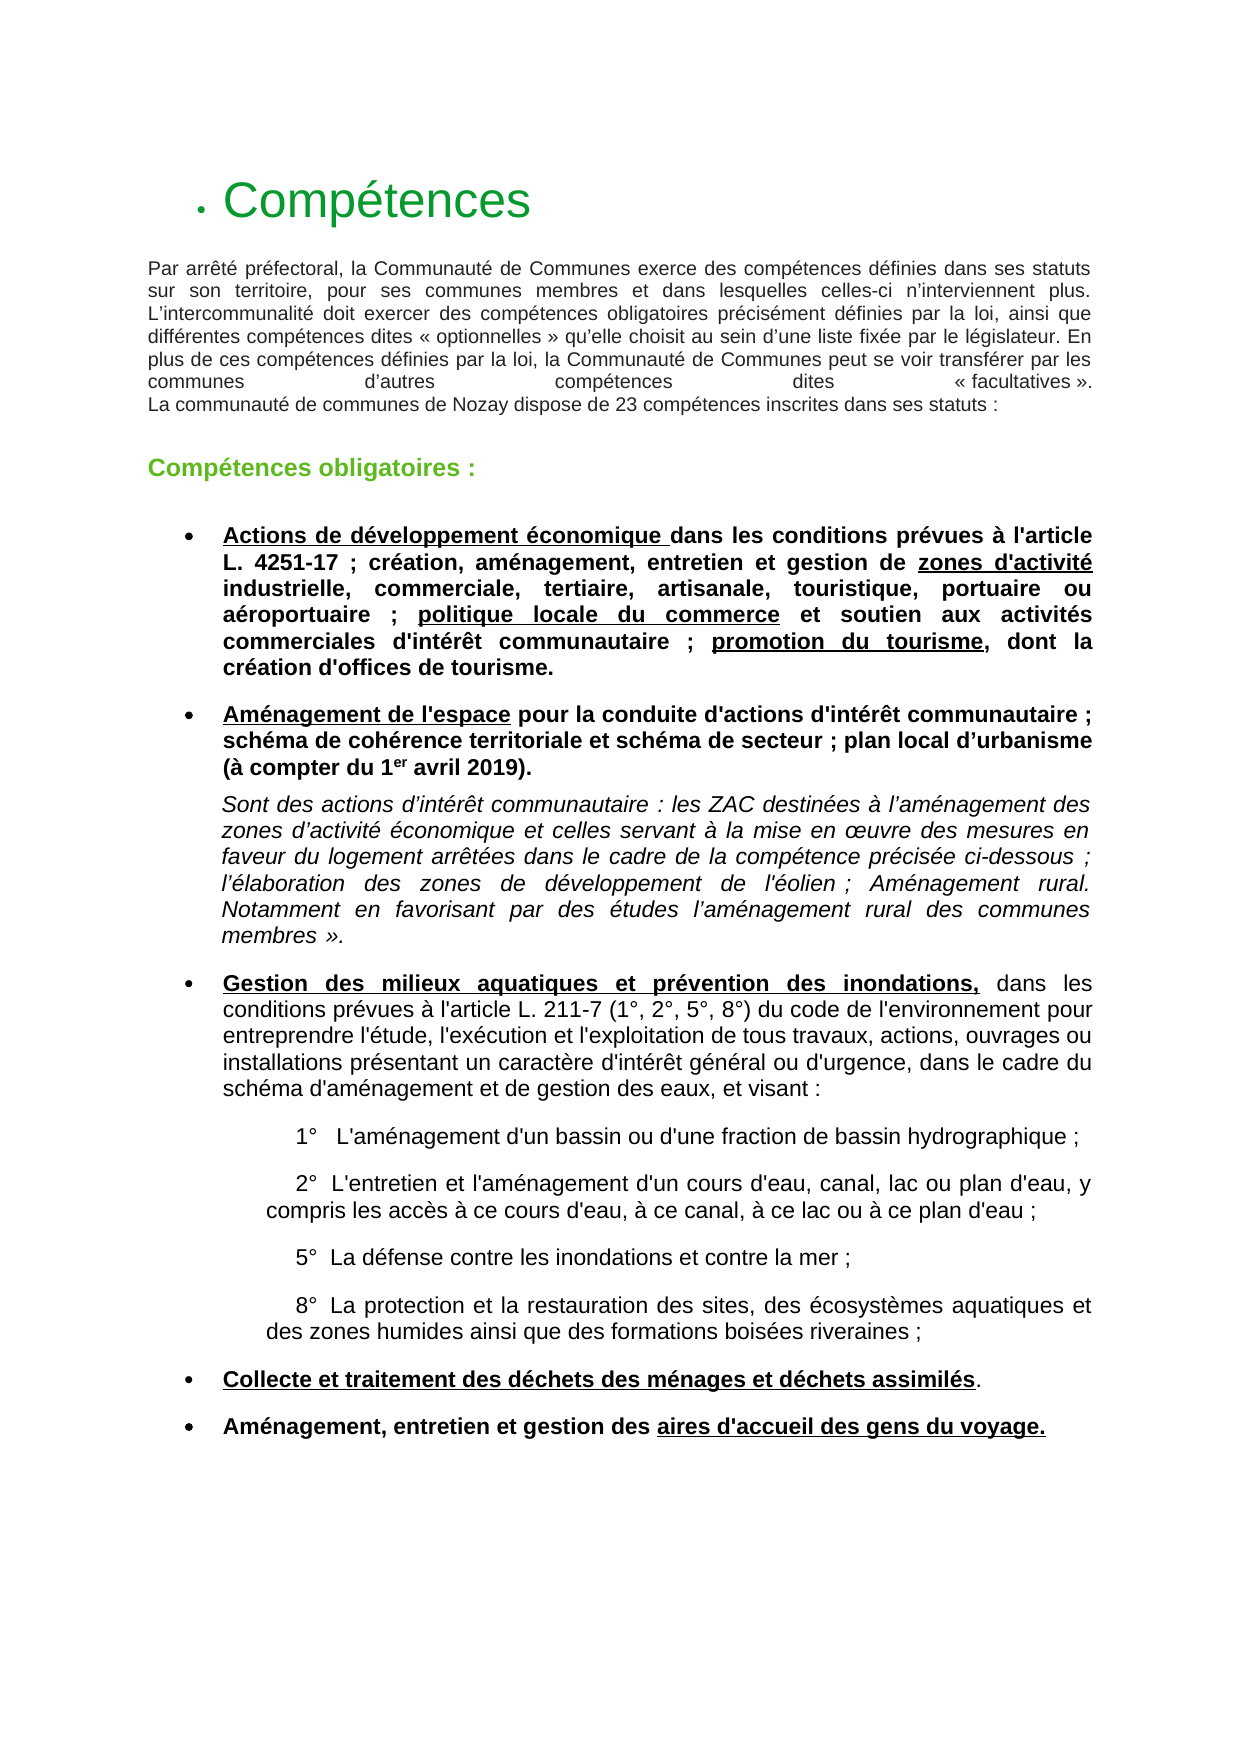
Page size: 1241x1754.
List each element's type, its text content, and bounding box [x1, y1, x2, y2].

subtitle Compétences obligatoires : [148, 453, 1093, 482]
text 2° L'entretien et l'aménagement d'un cours d'eau, canal, lac ou plan d'eau, y compris les accès à ce cours d'eau, à ce canal, à ce lac ou à ce plan d'eau ; [266, 1170, 1093, 1223]
list Actions de développement économique dans les conditions prévues à l'article L. 4251-17 ; création, aménagement, entretien et gestion de zones d'activité industrielle, commerciale, tertiaire, artisanale, touristique, portuaire ou aéroportuaire ; politique locale du commerce et soutien aux activités commerciales d'intérêt communautaire ; promotion du tourisme, dont la création d'offices de tourisme. [185, 522, 1093, 680]
list Aménagement de l'espace pour la conduite d'actions d'intérêt communautaire ; schéma de cohérence territoriale et schéma de secteur ; plan local d’urbanisme (à compter du 1er avril 2019). [185, 701, 1093, 780]
list Aménagement, entretien et gestion des aires d'accueil des gens du voyage. [185, 1413, 1093, 1439]
text 8° La protection et la restauration des sites, des écosystèmes aquatiques et des zones humides ainsi que des formations boisées riveraines ; [266, 1292, 1093, 1345]
list Collecte et traitement des déchets des ménages et déchets assimilés. [185, 1366, 1093, 1392]
text Par arrêté préfectoral, la Communauté de Communes exerce des compétences définies dans ses statuts sur son territoire, pour ses communes membres et dans lesquelles celles-ci n’interviennent plus. L’intercommunalité doit exercer des compétences obligatoires précisément définies par la loi, ainsi que différentes compétences dites « optionnelles » qu’elle choisit au sein d’une liste fixée par le législateur. En plus de ces compétences définies par la loi, la Communauté de Communes peut se voir transférer par les communes d’autres compétences dites « facultatives ». La communauté de communes de Nozay dispose de 23 compétences inscrites dans ses statuts : [148, 257, 1093, 416]
list Gestion des milieux aquatiques et prévention des inondations, dans les conditions prévues à l'article L. 211-7 (1°, 2°, 5°, 8°) du code de l'environnement pour entreprendre l'étude, l'exécution et l'exploitation de tous travaux, actions, ouvrages ou installations présentant un caractère d'intérêt général ou d'urgence, dans le cadre du schéma d'aménagement et de gestion des eaux, et visant : [185, 970, 1093, 1102]
list Compétences [198, 170, 1093, 228]
text Sont des actions d’intérêt communautaire : les ZAC destinées à l’aménagement des zones d’activité économique et celles servant à la mise en œuvre des mesures en faveur du logement arrêtées dans le cadre de la compétence précisée ci-dessous ; l’élaboration des zones de développement de l'éolien ; Aménagement rural. Notamment en favorisant par des études l’aménagement rural des communes membres ». [221, 791, 1093, 949]
text 1° L'aménagement d'un bassin ou d'une fraction de bassin hydrographique ; [266, 1123, 1093, 1149]
text 5° La défense contre les inondations et contre la mer ; [266, 1244, 1093, 1271]
